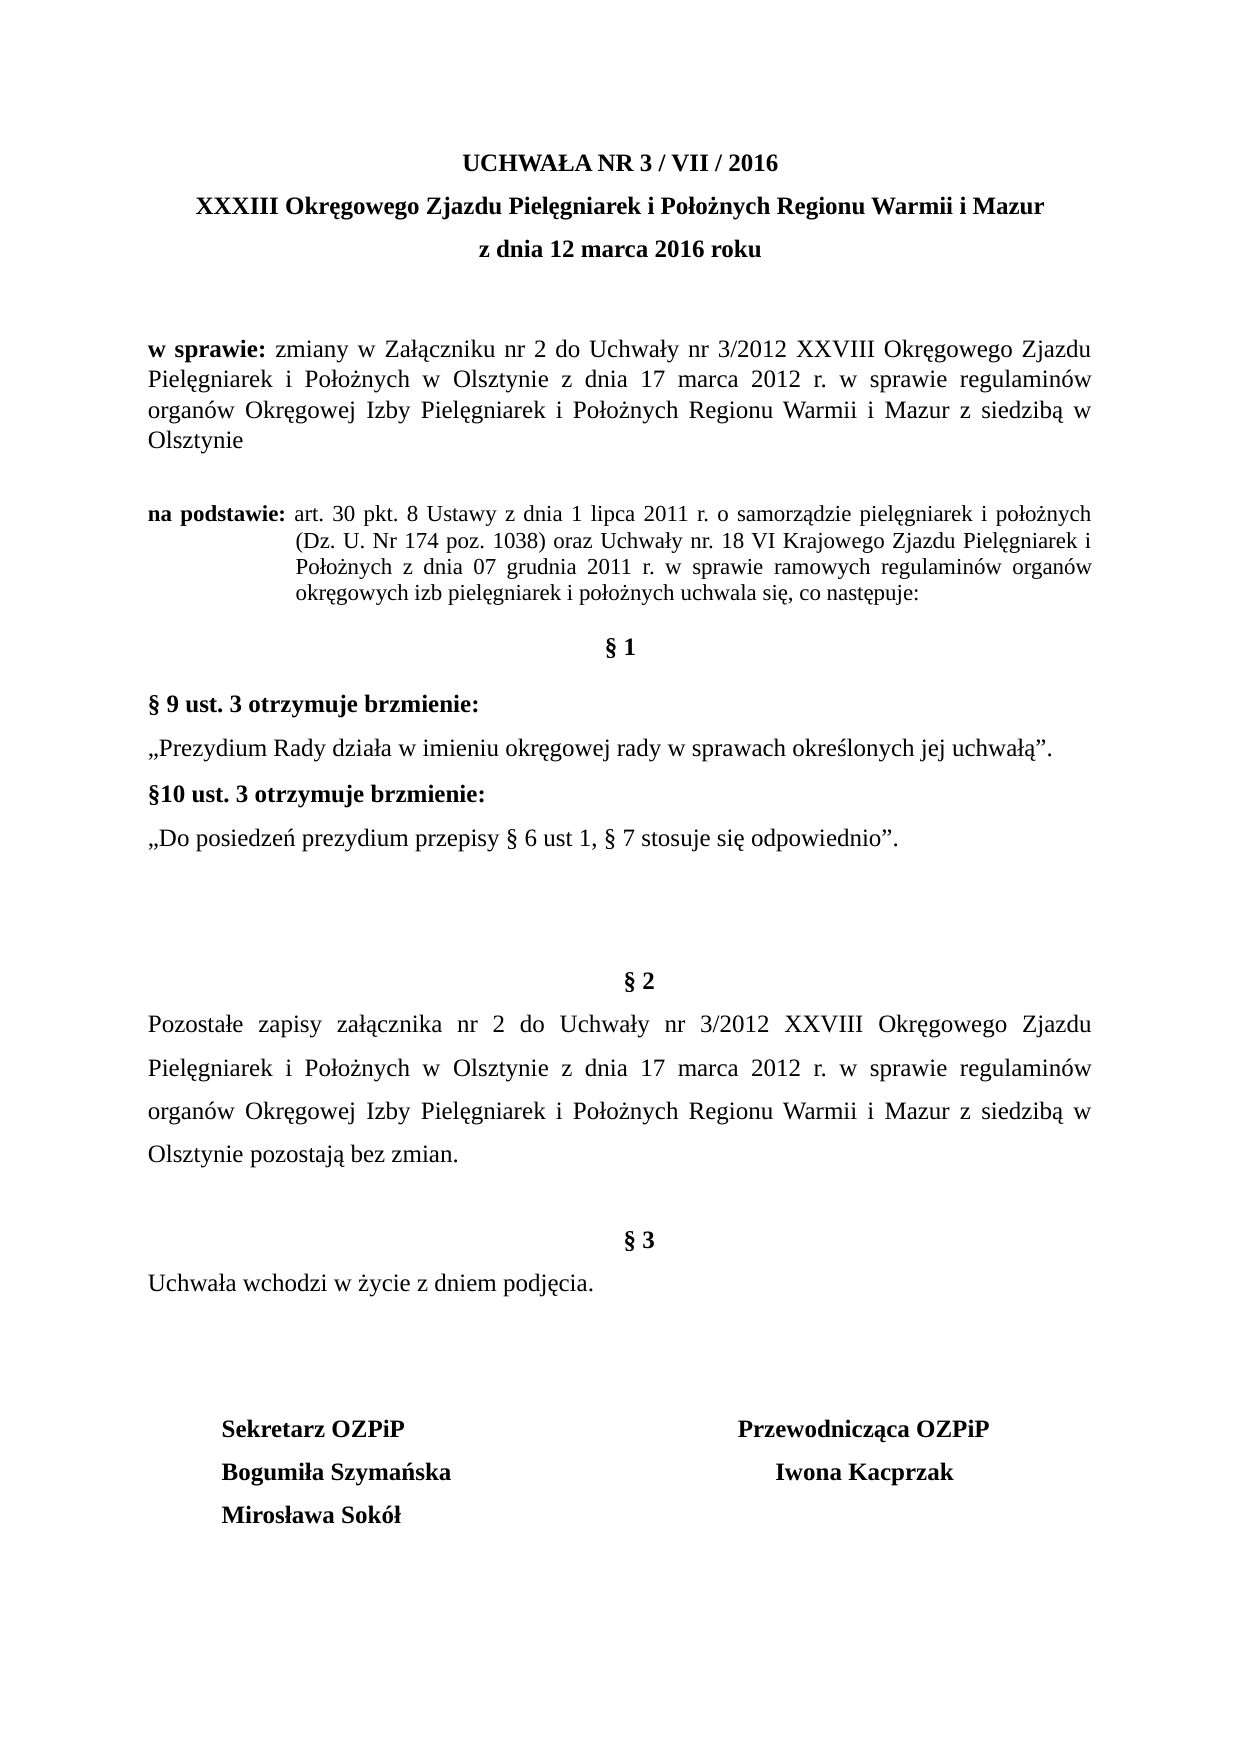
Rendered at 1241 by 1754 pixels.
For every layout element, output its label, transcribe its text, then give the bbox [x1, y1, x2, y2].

text w sprawie: zmiany w Załączniku nr 2 do Uchwały nr 3/2012 XXVIII Okręgowego Zjazdu Pielęgniarek i Położnych w Olsztynie z dnia 17 marca 2012 r. w sprawie regulaminów organów Okręgowej Izby Pielęgniarek i Położnych Regionu Warmii i Mazur z siedzibą w Olsztynie [148, 334, 1093, 453]
text § 9 ust. 3 otrzymuje brzmienie: [148, 689, 1093, 718]
text „Do posiedzeń prezydium przepisy § 6 ust 1, § 7 stosuje się odpowiednio”. [148, 823, 1093, 851]
text Uchwała wchodzi w życie z dniem podjęcia. [148, 1268, 1093, 1297]
text § 2 [185, 966, 1093, 995]
text UCHWAŁA NR 3 / VII / 2016 [148, 148, 1093, 176]
text § 3 [185, 1225, 1093, 1254]
text na podstawie: art. 30 pkt. 8 Ustawy z dnia 1 lipca 2011 r. o samorządzie pielęgniarek i położnych (Dz. U. Nr 174 poz. 1038) oraz Uchwały nr. 18 VI Krajowego Zjazdu Pielęgniarek i Położnych z dnia 07 grudnia 2011 r. w sprawie ramowych regulaminów organów okręgowych izb pielęgniarek i położnych uchwala się, co następuje: [148, 500, 1093, 606]
text Pozostałe zapisy załącznika nr 2 do Uchwały nr 3/2012 XXVIII Okręgowego Zjazdu Pielęgniarek i Położnych w Olsztynie z dnia 17 marca 2012 r. w sprawie regulaminów organów Okręgowej Izby Pielęgniarek i Położnych Regionu Warmii i Mazur z siedzibą w Olsztynie pozostają bez zmian. [148, 1009, 1093, 1168]
text Sekretarz OZPiP Przewodnicząca OZPiP [148, 1414, 1093, 1443]
text Mirosława Sokół [148, 1501, 1093, 1529]
text z dnia 12 marca 2016 roku [148, 234, 1093, 263]
text Bogumiła Szymańska Iwona Kacprzak [148, 1457, 1093, 1486]
text § 1 [148, 632, 1093, 661]
text „Prezydium Rady działa w imieniu okręgowej rady w sprawach określonych jej uchwałą”. [148, 733, 1093, 761]
text §10 ust. 3 otrzymuje brzmienie: [148, 779, 1093, 808]
text XXXIII Okręgowego Zjazdu Pielęgniarek i Położnych Regionu Warmii i Mazur [148, 191, 1093, 219]
